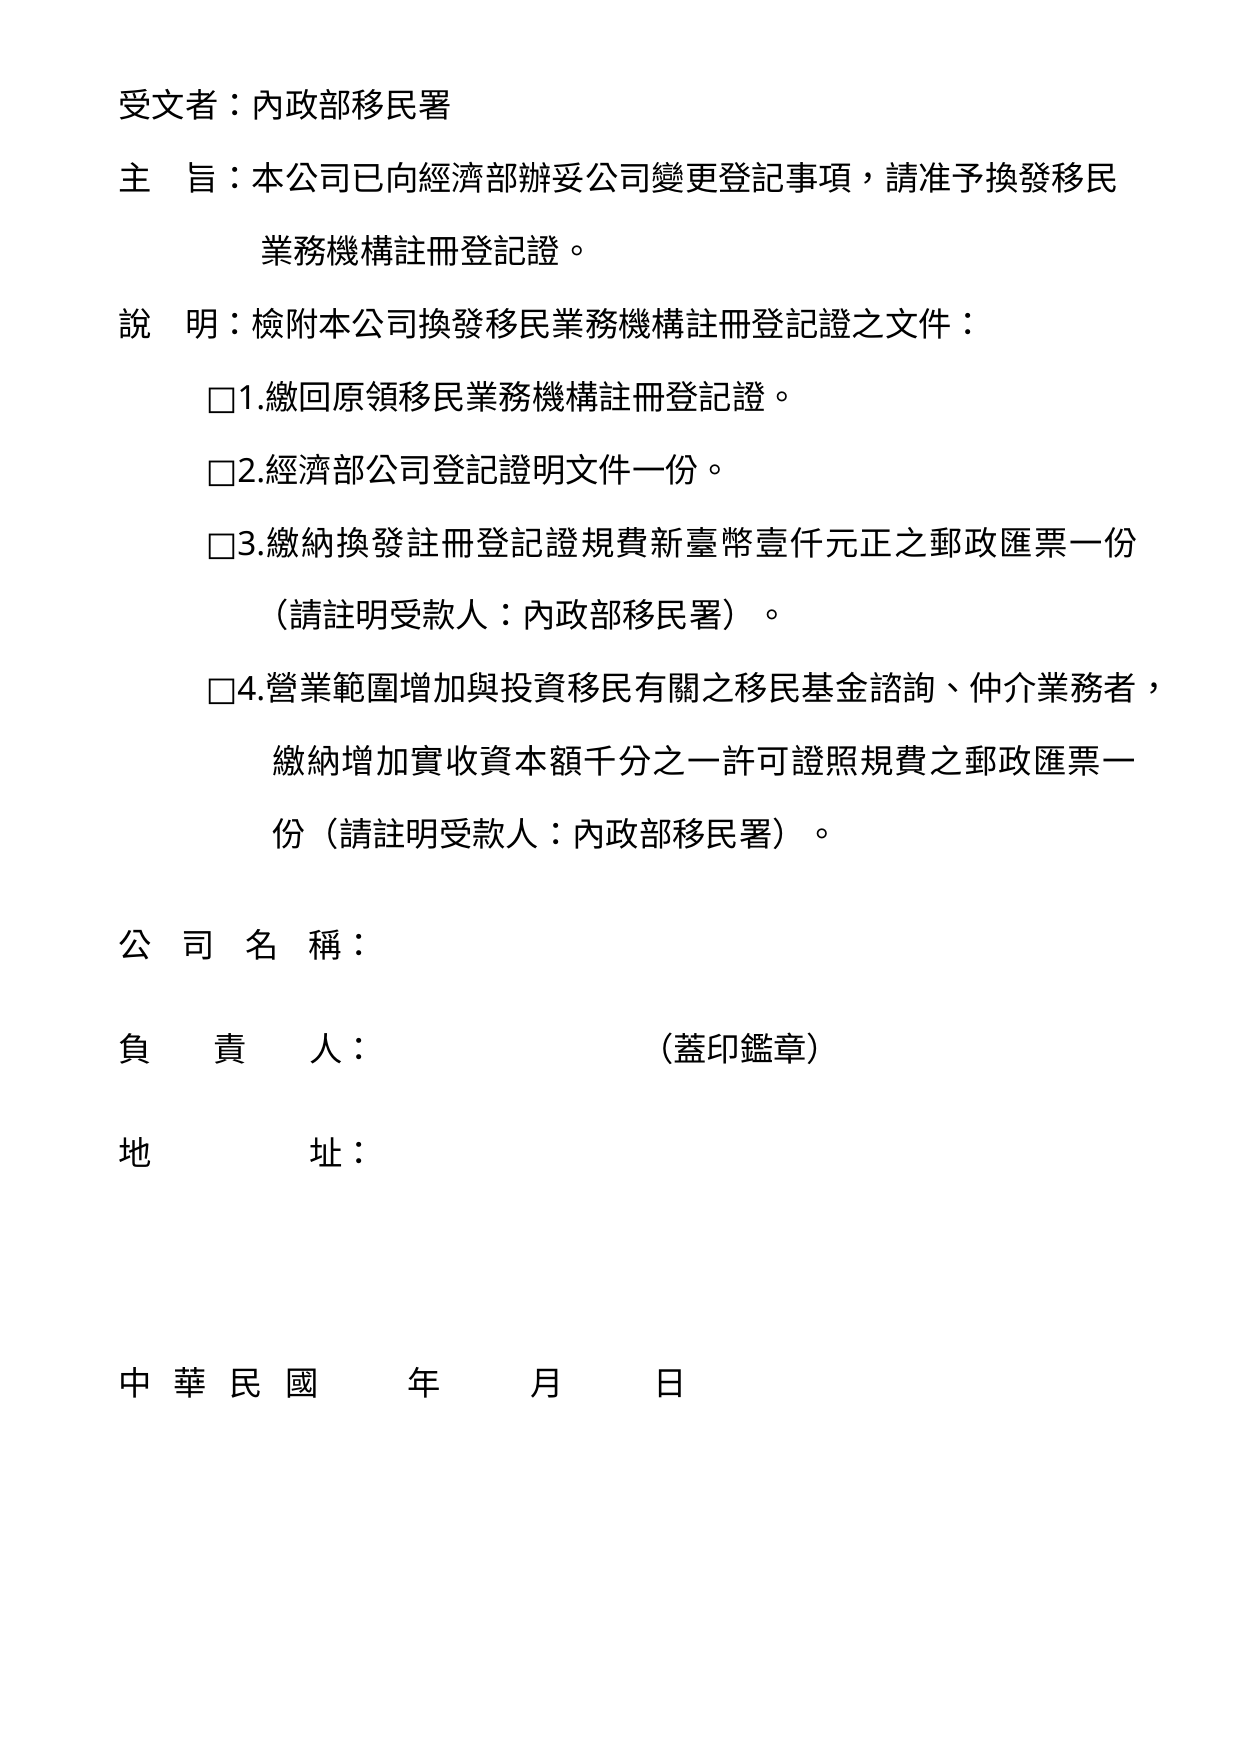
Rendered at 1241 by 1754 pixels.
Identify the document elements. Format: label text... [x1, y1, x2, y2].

text 負 責 人： （蓋印鑑章） [118, 978, 1137, 1082]
text 主 旨：本公司已向經濟部辦妥公司變更登記事項，請准予換發移民 [118, 132, 1137, 205]
text 公 司 名 稱： [118, 874, 1137, 978]
text □2.經濟部公司登記證明文件一份。 [206, 424, 1137, 497]
text 中 華 民 國 年 月 日 [118, 1365, 1137, 1403]
text □4.營業範圍增加與投資移民有關之移民基金諮詢、仲介業務者，繳納增加實收資本額千分之一許可證照規費之郵政匯票一份（請註明受款人：內政部移民署）。 [206, 642, 1137, 861]
text 說 明：檢附本公司換發移民業務機構註冊登記證之文件： [118, 278, 1137, 351]
text □3.繳納換發註冊登記證規費新臺幣壹仟元正之郵政匯票一份（請註明受款人：內政部移民署）。 [206, 497, 1137, 642]
text □1.繳回原領移民業務機構註冊登記證。 [206, 351, 1137, 424]
text 地 址： [118, 1082, 1137, 1186]
text 受文者：內政部移民署 [118, 59, 1137, 132]
text 業務機構註冊登記證。 [243, 205, 1137, 278]
